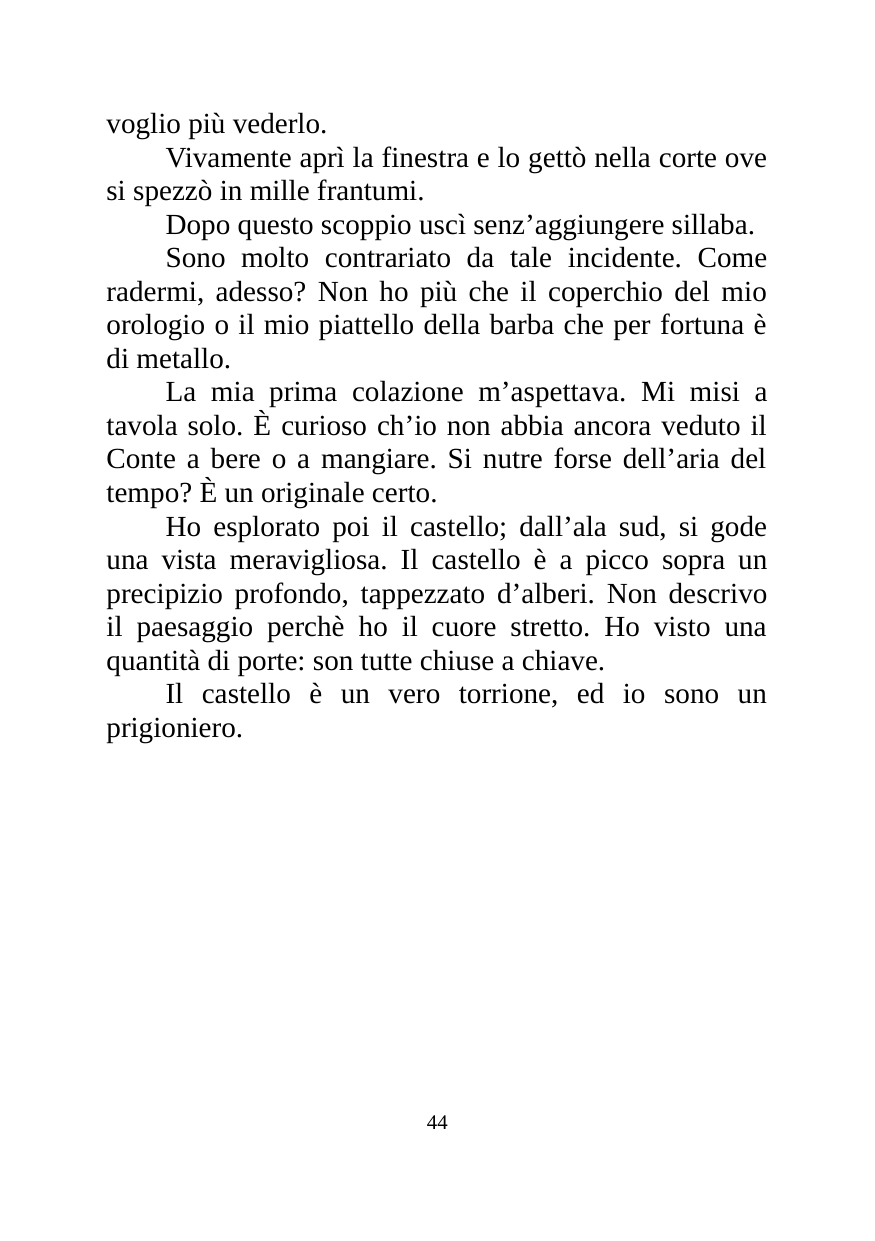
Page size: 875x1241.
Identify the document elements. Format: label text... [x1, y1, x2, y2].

text Sono molto contrariato da tale incidente. Come radermi, adesso? Non ho più che il coperchio del mio orologio o il mio piattello della barba che per fortuna è di metallo. [106, 240, 768, 374]
text La mia prima colazione m’aspettava. Mi misi a tavola solo. È curioso ch’io non abbia ancora veduto il Conte a bere o a mangiare. Si nutre forse dell’aria del tempo? È un originale certo. [106, 374, 768, 509]
text Il castello è un vero torrione, ed io sono un prigioniero. [106, 676, 768, 743]
text Vivamente aprì la finestra e lo gettò nella corte ove si spezzò in mille frantumi. [106, 140, 768, 207]
text voglio più vederlo. [106, 106, 768, 140]
text Ho esplorato poi il castello; dall’ala sud, si gode una vista meravigliosa. Il castello è a picco sopra un precipizio profondo, tappezzato d’alberi. Non descrivo il paesaggio perchè ho il cuore stretto. Ho visto una quantità di porte: son tutte chiuse a chiave. [106, 509, 768, 676]
text Dopo questo scoppio uscì senz’aggiungere sillaba. [106, 207, 768, 240]
